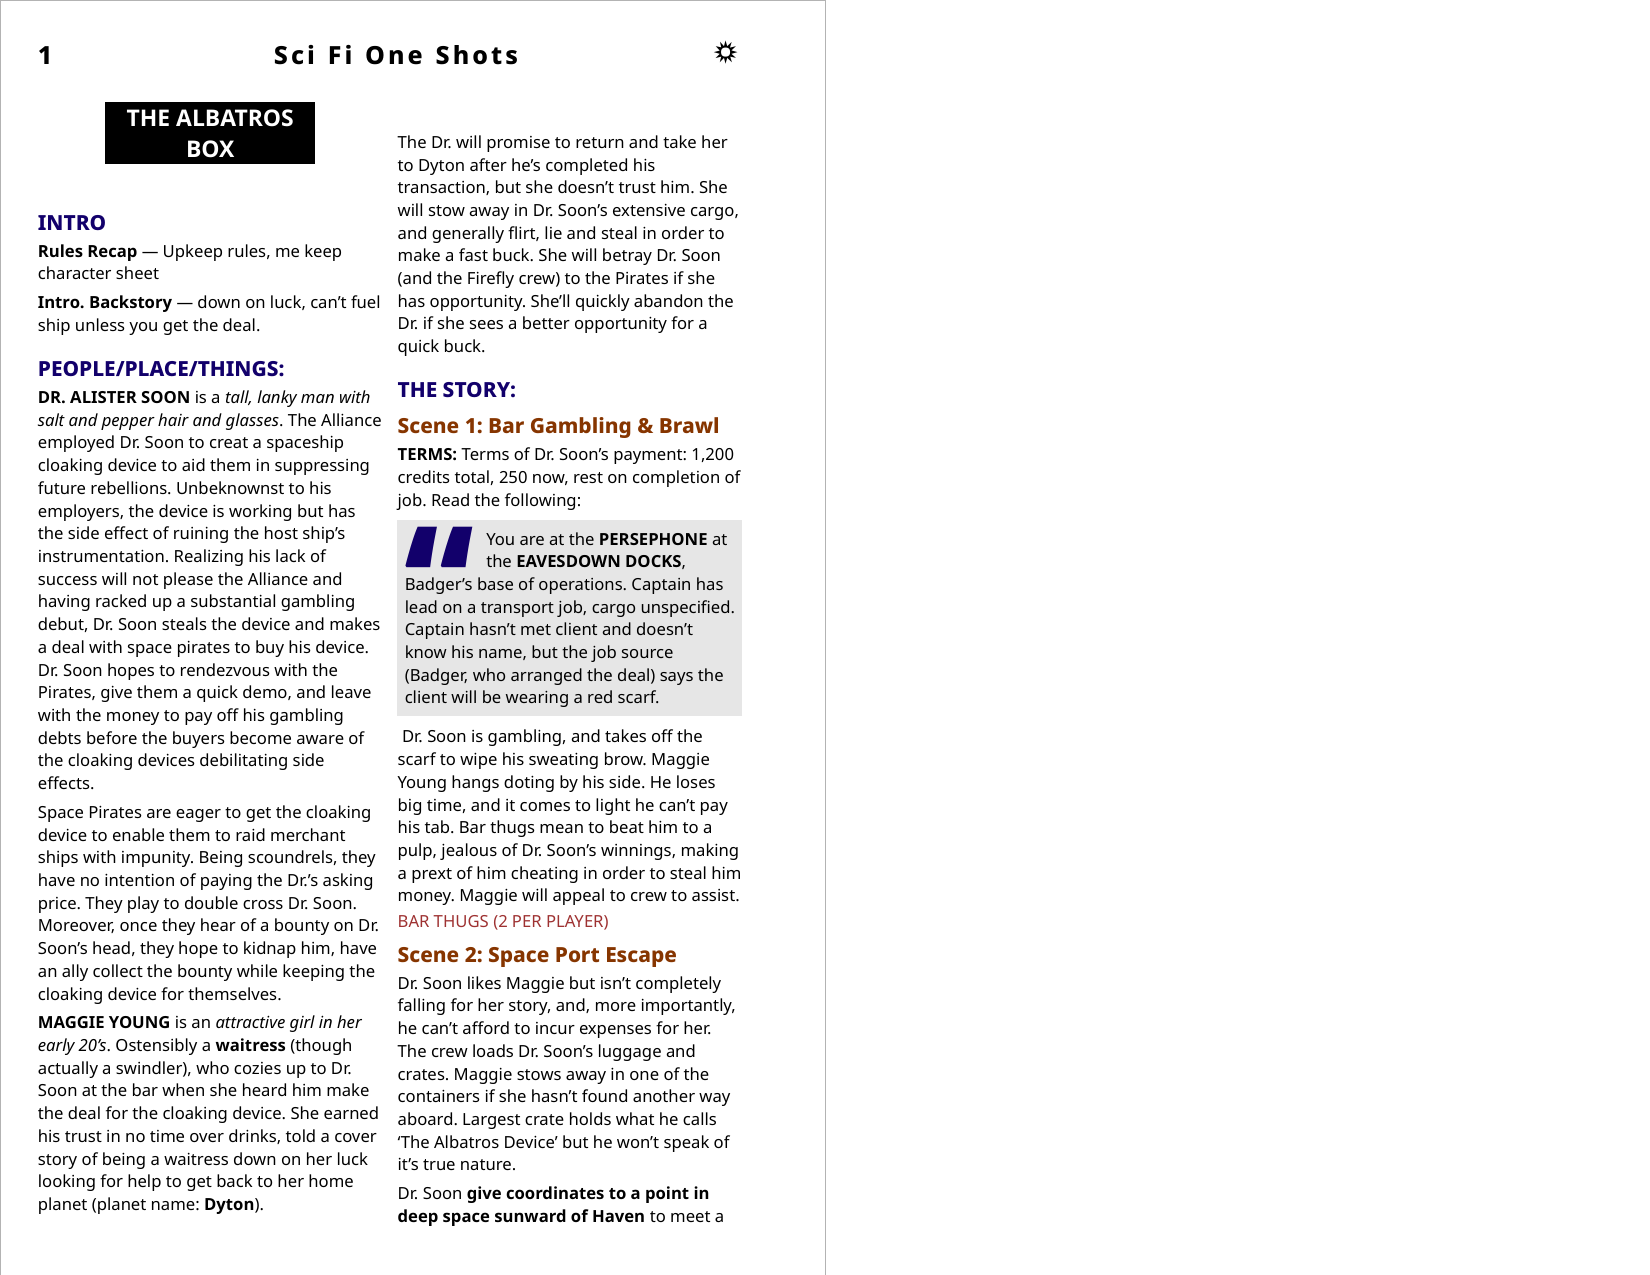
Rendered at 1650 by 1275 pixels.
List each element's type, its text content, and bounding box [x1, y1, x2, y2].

subtitle Scene 1: Bar Gambling & Brawl [397, 411, 742, 440]
text “You are at the PERSEPHONE at the EAVESDOWN DOCKS, Badger’s base of operations. Captain has lead on a transport job, cargo unspecified. Captain hasn’t met client and doesn’t know his name, but the job source (Badger, who arranged the deal) says the client will be wearing a red scarf. [399, 521, 741, 715]
subtitle The Albatros Box [105, 102, 315, 164]
text Intro. Backstory — down on luck, can’t fuel ship unless you get the deal. [38, 291, 382, 336]
subtitle People/Place/Things: [38, 354, 382, 383]
text Dr. Soon likes Maggie but isn’t completely falling for her story, and, more importantly, he can’t afford to incur expenses for her. The crew loads Dr. Soon’s luggage and crates. Maggie stows away in one of the containers if she hasn’t found another way aboard. Largest crate holds what he calls ‘The Albatros Device’ but he won’t speak of it’s true nature. [397, 971, 742, 1176]
text Dr. Alister Soon is a tall, lanky man with salt and pepper hair and glasses. The Alliance employed Dr. Soon to creat a spaceship cloaking device to aid them in suppressing future rebellions. Unbeknownst to his employers, the device is working but has the side effect of ruining the host ship’s instrumentation. Realizing his lack of success will not please the Alliance and having racked up a substantial gambling debut, Dr. Soon steals the device and makes a deal with space pirates to buy his device. Dr. Soon hopes to rendezvous with the Pirates, give them a quick demo, and leave with the money to pay off his gambling debts before the buyers become aware of the cloaking devices debilitating side effects. [38, 386, 382, 794]
text Rules Recap — Upkeep rules, me keep character sheet [38, 239, 382, 285]
text Dr. Soon give coordinates to a point in deep space sunward of Haven to meet a [397, 1182, 742, 1227]
text Maggie Young is an attractive girl in her early 20’s. Ostensibly a waitress (though actually a swindler), who cozies up to Dr. Soon at the bar when she heard him make the deal for the cloaking device. She earned his trust in no time over drinks, told a cover story of being a waitress down on her luck looking for help to get back to her home planet (planet name: Dyton). [38, 1011, 382, 1215]
text Dr. Soon is gambling, and takes off the scarf to wipe his sweating brow. Maggie Young hangs doting by his side. He loses big time, and it comes to light he can’t pay his tab. Bar thugs mean to beat him to a pulp, jealous of Dr. Soon’s winnings, making a prext of him cheating in order to steal him money. Maggie will appeal to crew to assist. [397, 725, 742, 907]
subtitle The Story: [397, 376, 742, 404]
text TERMS: Terms of Dr. Soon’s payment: 1,200 credits total, 250 now, rest on completion of job. Read the following: [397, 443, 742, 511]
subtitle Intro [38, 208, 382, 236]
subtitle Scene 2: Space Port Escape [397, 940, 742, 968]
text The Dr. will promise to return and take her to Dyton after he’s completed his transaction, but she doesn’t trust him. She will stow away in Dr. Soon’s extensive cargo, and generally flirt, lie and steal in order to make a fast buck. She will betray Dr. Soon (and the Firefly crew) to the Pirates if she has opportunity. She’ll quickly abandon the Dr. if she sees a better opportunity for a quick buck. [397, 130, 742, 357]
subtitle Bar Thugs (2 per player) [397, 910, 742, 932]
text Space Pirates are eager to get the cloaking device to enable them to raid merchant ships with impunity. Being scoundrels, they have no intention of paying the Dr.’s asking price. They play to double cross Dr. Soon. Moreover, once they hear of a bounty on Dr. Soon’s head, they hope to kidnap him, have an ally collect the bounty while keeping the cloaking device for themselves. [38, 801, 382, 1005]
